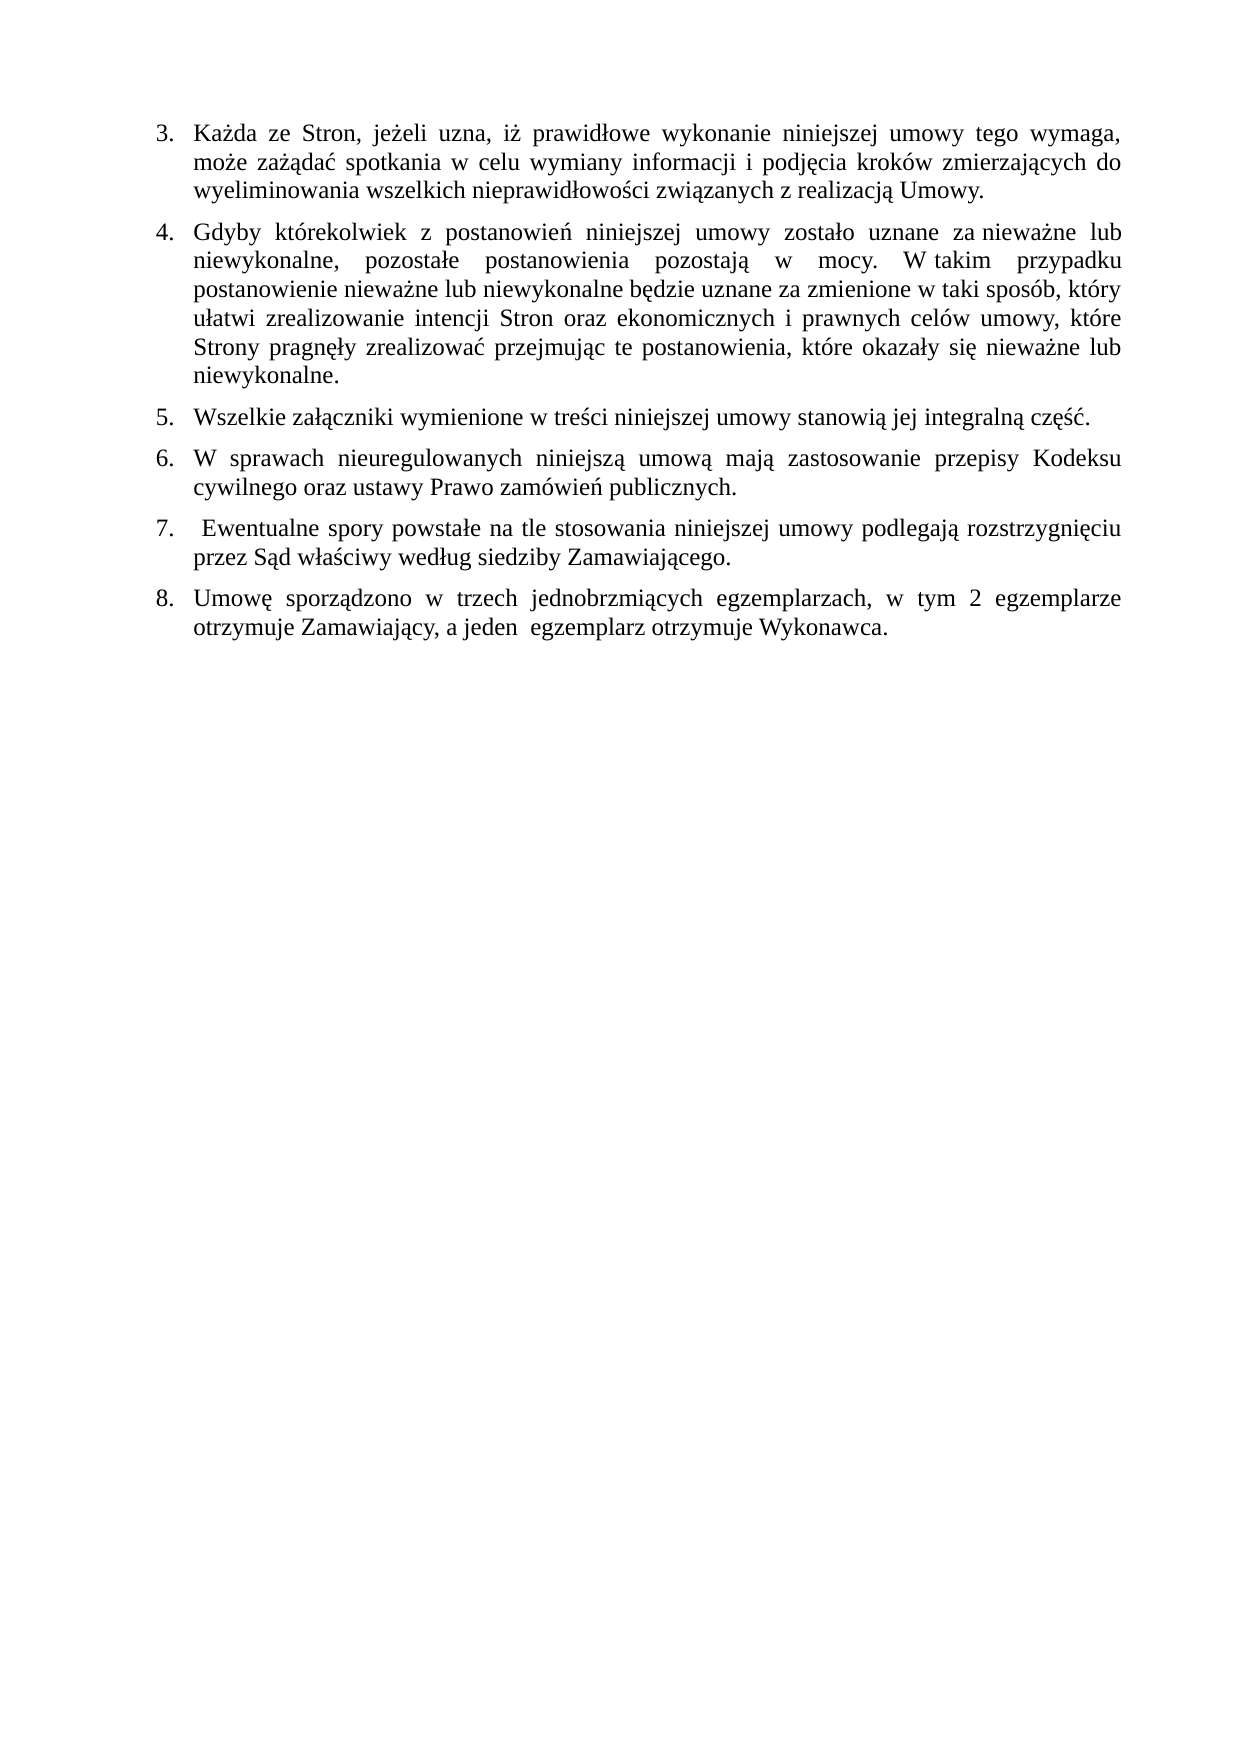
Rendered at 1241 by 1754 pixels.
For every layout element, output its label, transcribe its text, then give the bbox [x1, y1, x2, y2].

list Umowę sporządzono w trzech jednobrzmiących egzemplarzach, w tym 2 egzemplarze otrzymuje Zamawiający, a jeden egzemplarz otrzymuje Wykonawca. [156, 583, 1122, 641]
list Każda ze Stron, jeżeli uzna, iż prawidłowe wykonanie niniejszej umowy tego wymaga, może zażądać spotkania w celu wymiany informacji i podjęcia kroków zmierzających do wyeliminowania wszelkich nieprawidłowości związanych z realizacją Umowy. [156, 118, 1122, 204]
list Ewentualne spory powstałe na tle stosowania niniejszej umowy podlegają rozstrzygnięciu przez Sąd właściwy według siedziby Zamawiającego. [156, 513, 1122, 571]
list W sprawach nieuregulowanych niniejszą umową mają zastosowanie przepisy Kodeksu cywilnego oraz ustawy Prawo zamówień publicznych. [156, 443, 1122, 501]
list Wszelkie załączniki wymienione w treści niniejszej umowy stanowią jej integralną część. [156, 402, 1122, 431]
list Gdyby którekolwiek z postanowień niniejszej umowy zostało uznane za nieważne lub niewykonalne, pozostałe postanowienia pozostają w mocy. W takim przypadku postanowienie nieważne lub niewykonalne będzie uznane za zmienione w taki sposób, który ułatwi zrealizowanie intencji Stron oraz ekonomicznych i prawnych celów umowy, które Strony pragnęły zrealizować przejmując te postanowienia, które okazały się nieważne lub niewykonalne. [156, 217, 1122, 389]
